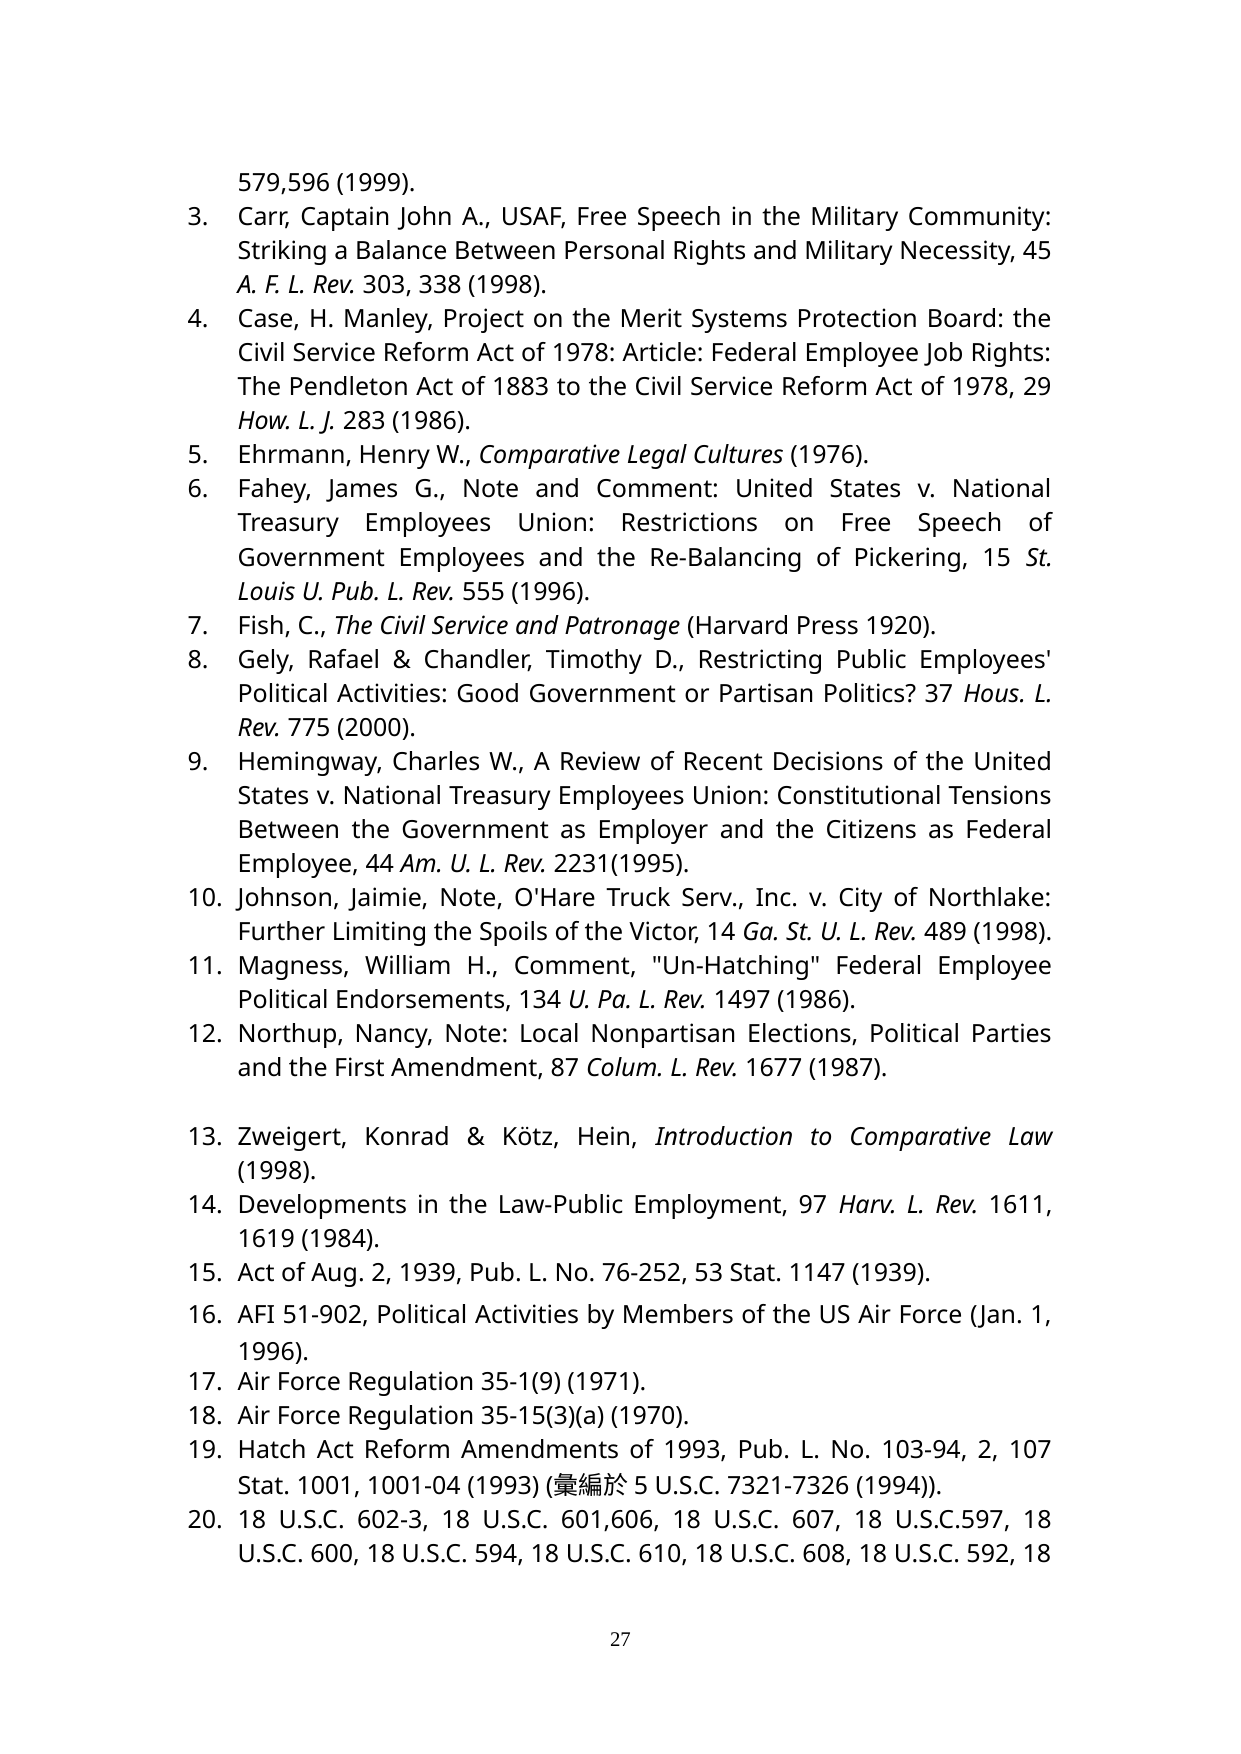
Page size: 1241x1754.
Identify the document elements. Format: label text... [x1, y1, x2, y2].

list 18 U.S.C. 602-3, 18 U.S.C. 601,606, 18 U.S.C. 607, 18 U.S.C.597, 18 U.S.C. 600, 18 U.S.C. 594, 18 U.S.C. 610, 18 U.S.C. 608, 18 U.S.C. 592, 18 [187, 1502, 1053, 1570]
list Case, H. Manley, Project on the Merit Systems Protection Board: the Civil Service Reform Act of 1978: Article: Federal Employee Job Rights: The Pendleton Act of 1883 to the Civil Service Reform Act of 1978, 29 How. L. J. 283 (1986). [187, 301, 1053, 437]
list Fahey, James G., Note and Comment: United States v. National Treasury Employees Union: Restrictions on Free Speech of Government Employees and the Re-Balancing of Pickering, 15 St. Louis U. Pub. L. Rev. 555 (1996). [187, 471, 1053, 607]
list Developments in the Law-Public Employment, 97 Harv. L. Rev. 1611, 1619 (1984). [187, 1186, 1053, 1254]
list Magness, William H., Comment, "Un-Hatching" Federal Employee Political Endorsements, 134 U. Pa. L. Rev. 1497 (1986). [187, 948, 1053, 1016]
list AFI 51-902, Political Activities by Members of the US Air Force (Jan. 1, 1996). [187, 1288, 1053, 1363]
list Zweigert, Konrad & Kötz, Hein, Introduction to Comparative Law (1998). [187, 1118, 1053, 1186]
list Air Force Regulation 35-15(3)(a) (1970). [187, 1398, 1053, 1432]
list Ehrmann, Henry W., Comparative Legal Cultures (1976). [187, 437, 1053, 471]
list Carr, Captain John A., USAF, Free Speech in the Military Community: Striking a Balance Between Personal Rights and Military Necessity, 45 A. F. L. Rev. 303, 338 (1998). [187, 198, 1053, 301]
list Northup, Nancy, Note: Local Nonpartisan Elections, Political Parties and the First Amendment, 87 Colum. L. Rev. 1677 (1987). [187, 1016, 1053, 1084]
list Johnson, Jaimie, Note, O'Hare Truck Serv., Inc. v. City of Northlake: Further Limiting the Spoils of the Victor, 14 Ga. St. U. L. Rev. 489 (1998). [187, 880, 1053, 948]
list Act of Aug. 2, 1939, Pub. L. No. 76-252, 53 Stat. 1147 (1939). [187, 1254, 1053, 1288]
list Fish, C., The Civil Service and Patronage (Harvard Press 1920). [187, 607, 1053, 641]
list Hatch Act Reform Amendments of 1993, Pub. L. No. 103-94, 2, 107 Stat. 1001, 1001-04 (1993) (彙編於5 U.S.C. 7321-7326 (1994)). [187, 1432, 1053, 1502]
list Hemingway, Charles W., A Review of Recent Decisions of the United States v. National Treasury Employees Union: Constitutional Tensions Between the Government as Employer and the Citizens as Federal Employee, 44 Am. U. L. Rev. 2231(1995). [187, 743, 1053, 880]
list 579,596 (1999). [187, 164, 1053, 198]
list Air Force Regulation 35-1(9) (1971). [187, 1363, 1053, 1398]
list Gely, Rafael & Chandler, Timothy D., Restricting Public Employees' Political Activities: Good Government or Partisan Politics? 37 Hous. L. Rev. 775 (2000). [187, 641, 1053, 743]
